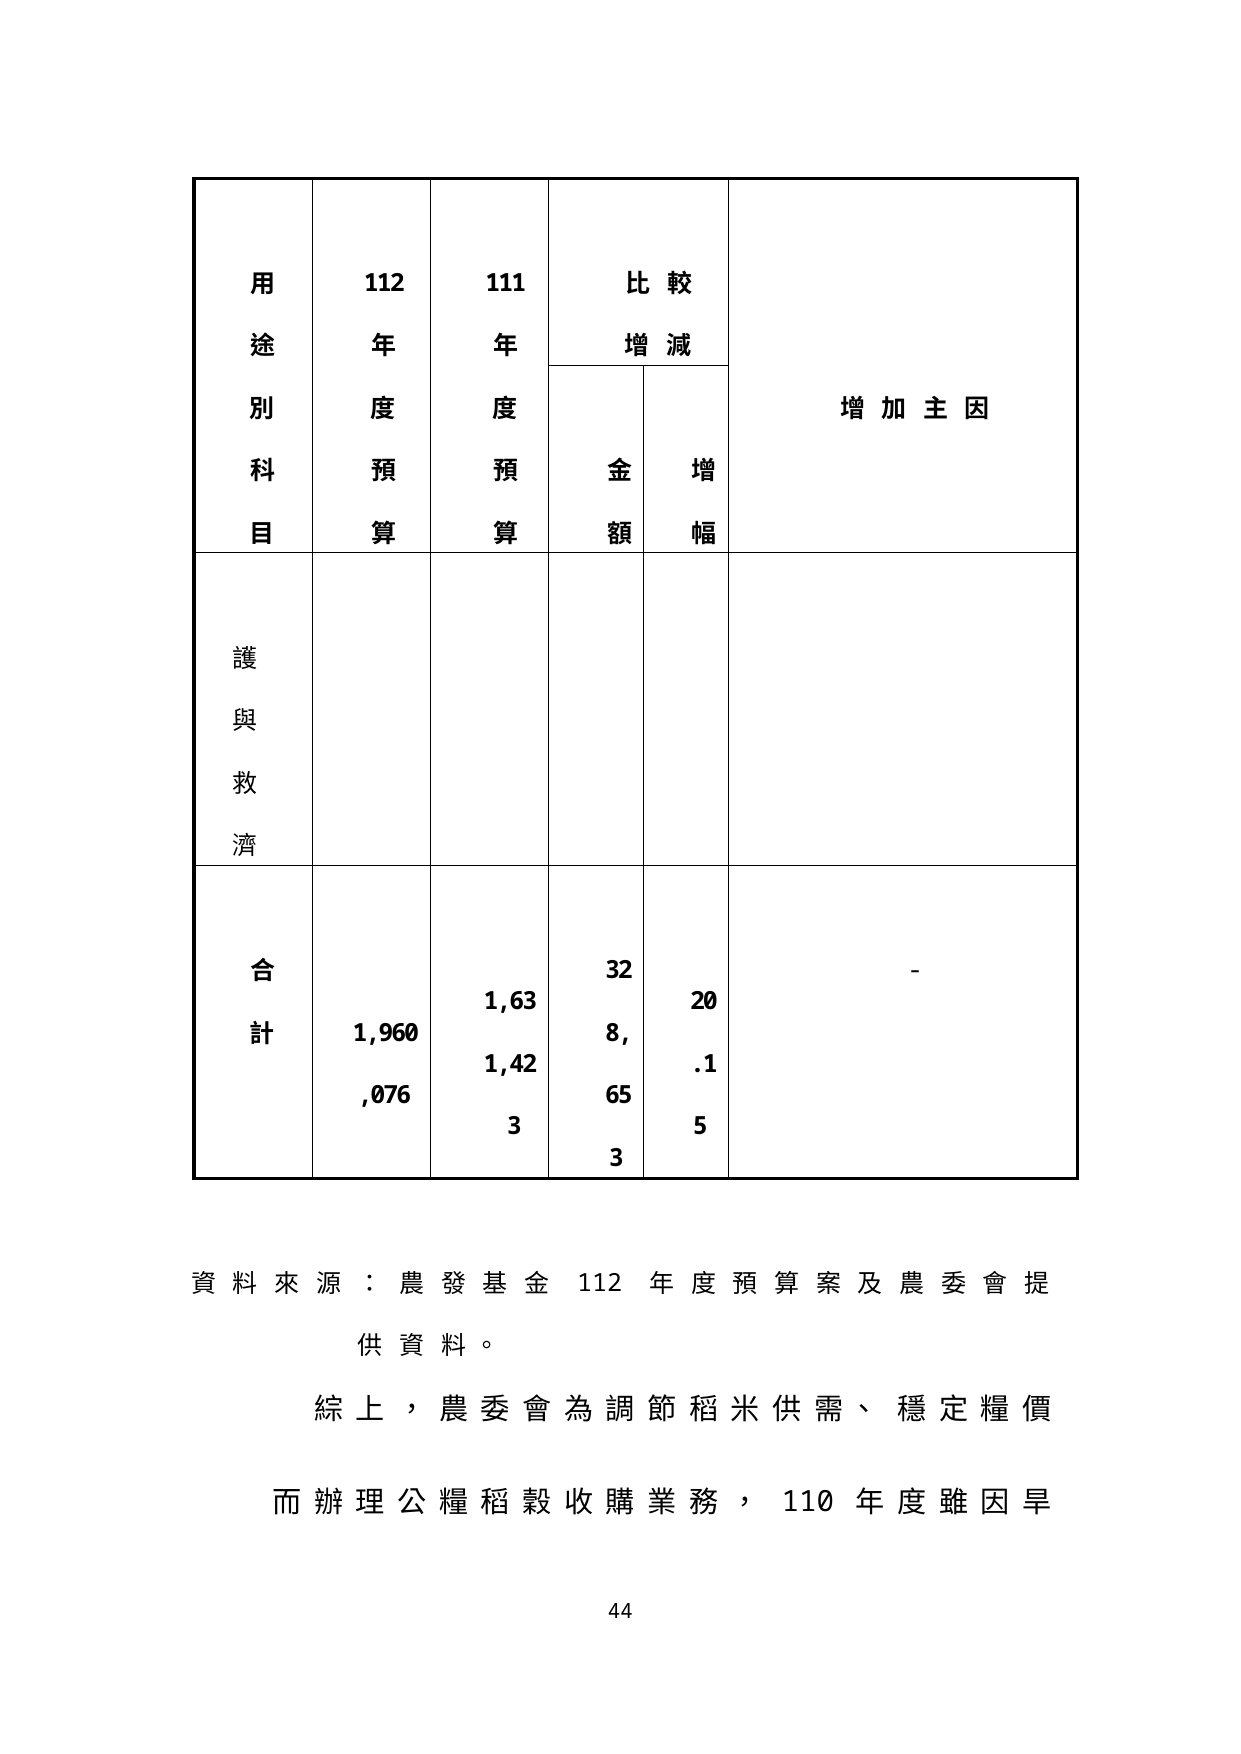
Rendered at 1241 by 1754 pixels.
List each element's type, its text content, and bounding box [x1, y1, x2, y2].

table_header 111年度 預算案數 [431, 180, 548, 552]
text 資料來源：農發基金112年度預算案及農委會提供資料。 [183, 1240, 1058, 1365]
table_header 112年度 預算案數 [313, 180, 430, 552]
table_header 增加主因 [729, 180, 1076, 552]
table_cell [549, 553, 643, 865]
table_cell 20.15 [644, 866, 728, 1177]
table_cell 328,653 [549, 866, 643, 1177]
table_cell - [729, 866, 1076, 1177]
table_header 用途別 科目 [196, 180, 312, 552]
table_cell 增幅 [644, 366, 728, 552]
table_cell 1,631,423 [431, 866, 548, 1177]
table_cell [431, 553, 548, 865]
table_cell 護與救濟 [196, 553, 312, 865]
text 綜上，農委會為調節稻米供需、穩定糧價而辦理公糧稻穀收購業務，110年度雖因旱 [242, 1365, 1058, 1552]
table_cell 金額 [549, 366, 643, 552]
table_cell [729, 553, 1076, 865]
table_cell 1,960,076 [313, 866, 430, 1177]
table_cell [644, 553, 728, 865]
table_cell [313, 553, 430, 865]
table_header 比較增減 [549, 180, 728, 365]
table_cell 合 計 [196, 866, 312, 1177]
